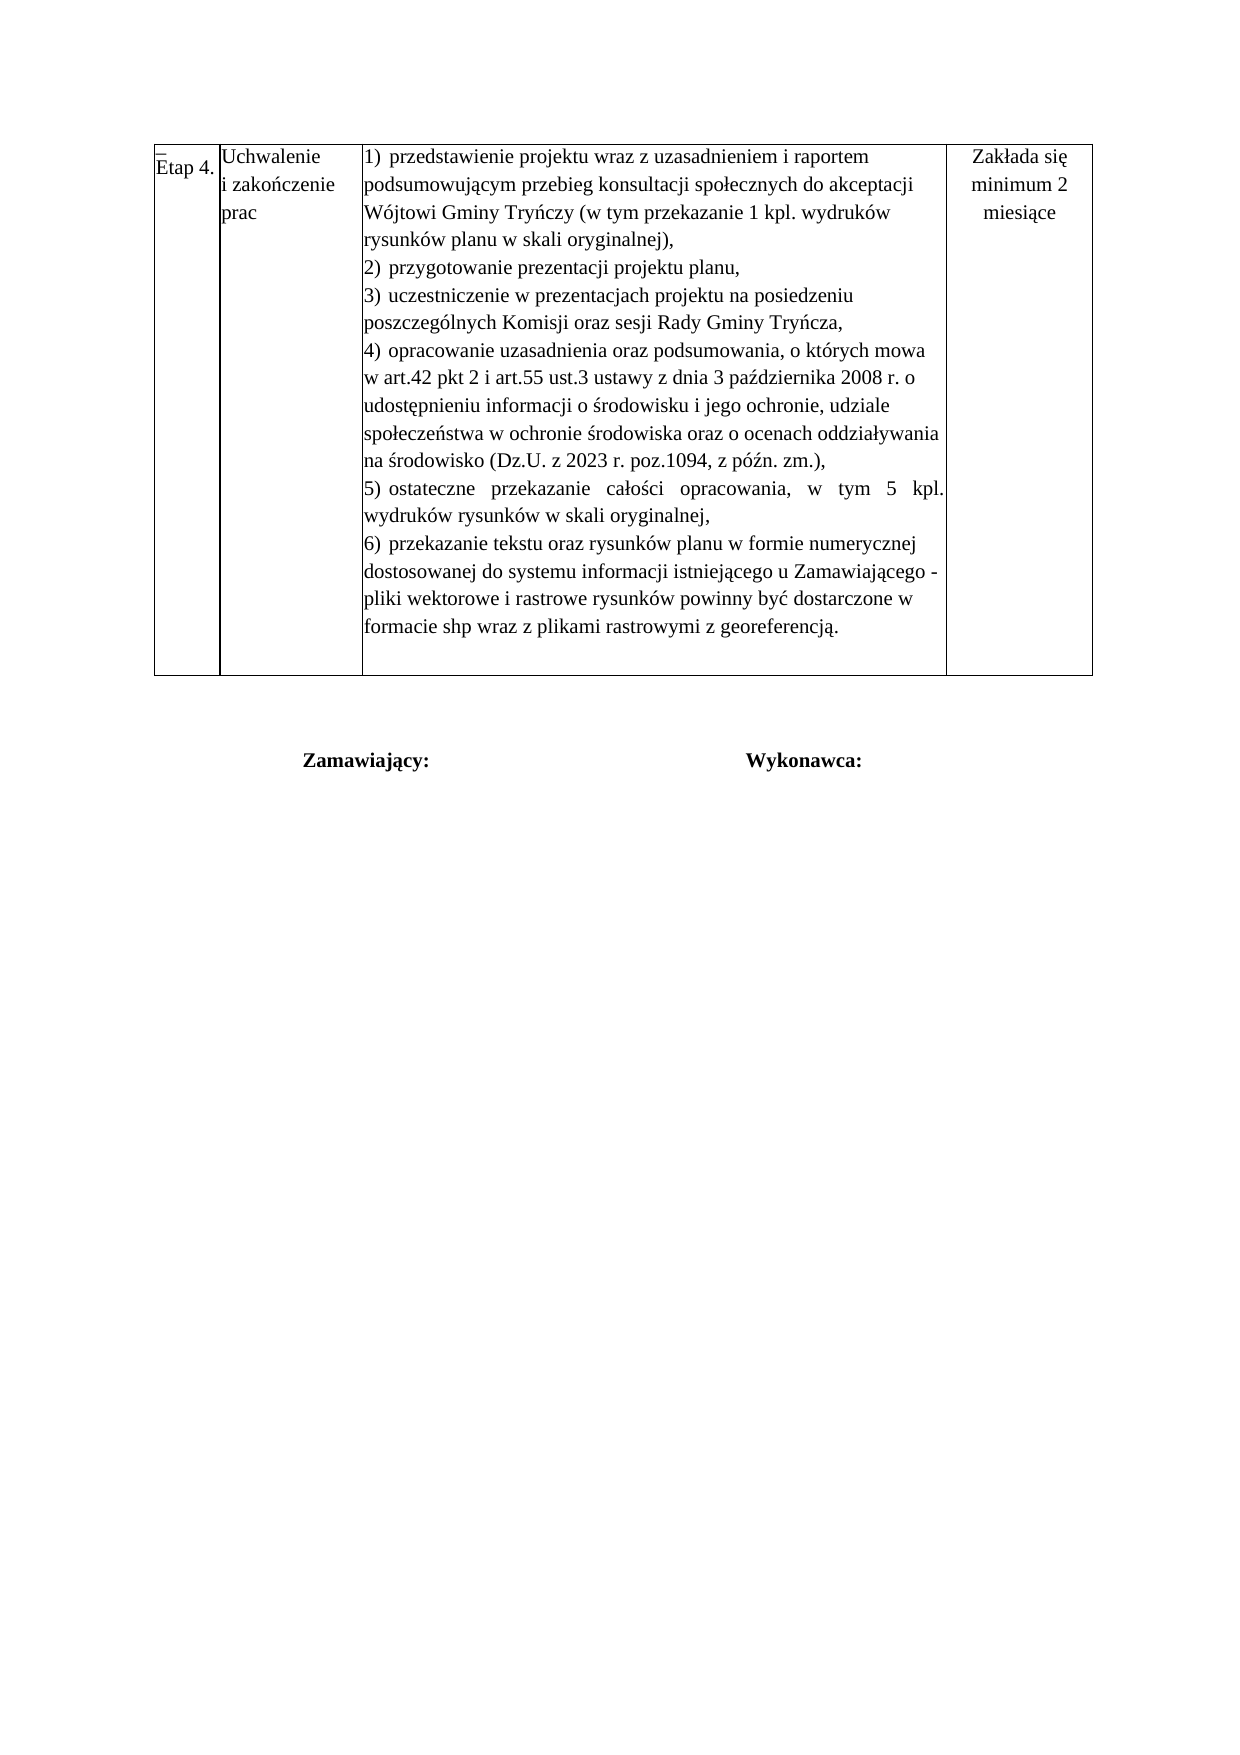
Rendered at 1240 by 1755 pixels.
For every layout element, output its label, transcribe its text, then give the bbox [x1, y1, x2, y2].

table_cell Uchwalenie i zakończenie prac [221, 145, 362, 675]
table_cell _ Etap 4. [155, 155, 219, 675]
table_cell przedstawienie projektu wraz z uzasadnieniem i raportem podsumowującym przebieg konsultacji społecznych do akceptacji Wójtowi Gminy Tryńczy (w tym przekazanie 1 kpl. wydruków rysunków planu w skali oryginalnej), przygotowanie prezentacji projektu planu, uczestniczenie w prezentacjach projektu na posiedzeniu poszczególnych Komisji oraz sesji Rady Gminy Tryńcza, opracowanie uzasadnienia oraz podsumowania, o których mowa w art.42 pkt 2 i art.55 ust.3 ustawy z dnia 3 października 2008 r. o udostępnieniu informacji o środowisku i jego ochronie, udziale społeczeństwa w ochronie środowiska oraz o ocenach oddziaływania na środowisko (Dz.U. z 2023 r. poz.1094, z późn. zm.), ostateczne przekazanie całości opracowania, w tym 5 kpl. wydruków rysunków w skali oryginalnej, przekazanie tekstu oraz rysunków planu w formie numerycznej dostosowanej do systemu informacji istniejącego u Zamawiającego - pliki wektorowe i rastrowe rysunków powinny być dostarczone w formacie shp wraz z plikami rastrowymi z georeferencją. [363, 145, 946, 675]
table_cell Zakłada się minimum 2 miesiące [947, 224, 1092, 675]
text Zamawiający: Wykonawca: [228, 748, 1093, 796]
